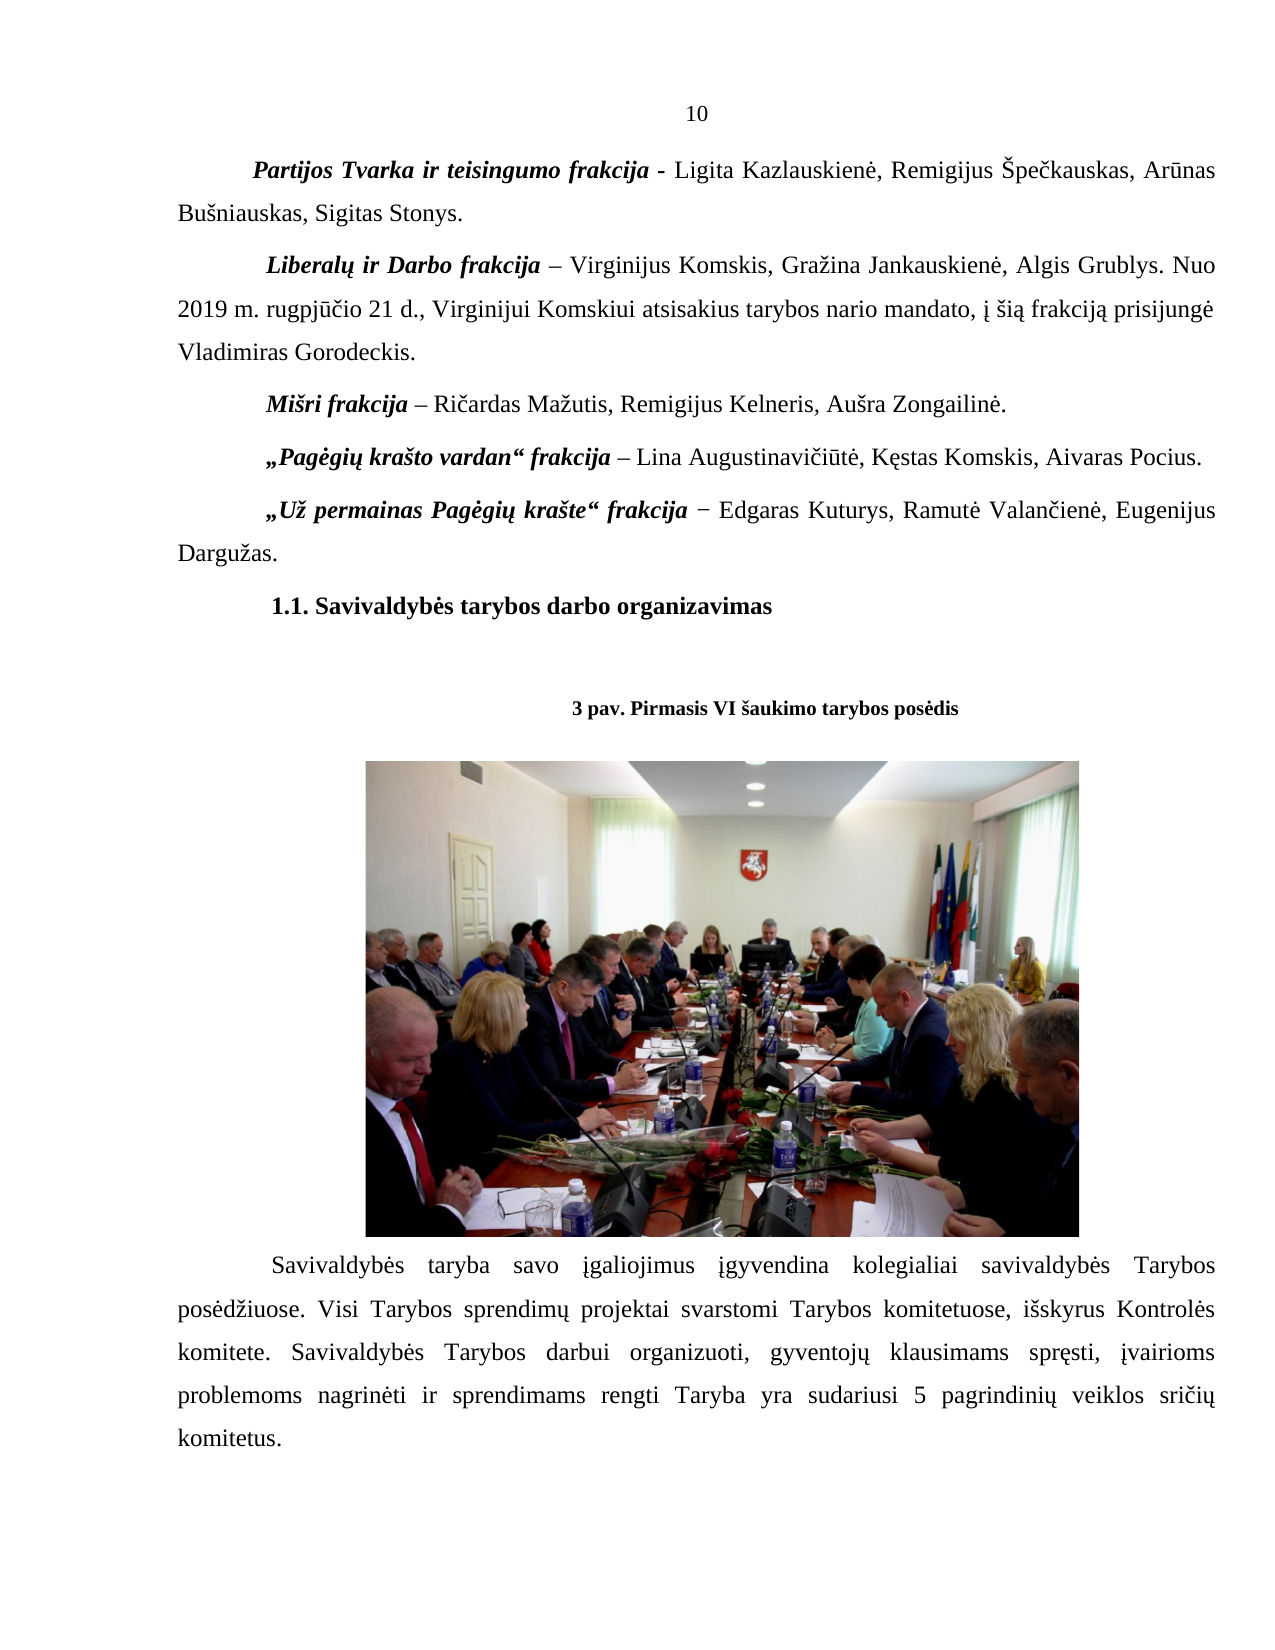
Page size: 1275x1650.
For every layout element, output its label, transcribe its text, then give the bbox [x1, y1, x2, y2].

text Mišri frakcija – Ričardas Mažutis, Remigijus Kelneris, Aušra Zongailinė. [177, 389, 1216, 418]
text Partijos Tvarka ir teisingumo frakcija - Ligita Kazlauskienė, Remigijus Špečkauskas, Arūnas Bušniauskas, Sigitas Stonys. [177, 155, 1216, 227]
text 1.1. Savivaldybės tarybos darbo organizavimas [271, 591, 1216, 619]
text Liberalų ir Darbo frakcija – Virginijus Komskis, Gražina Jankauskienė, Algis Grublys. Nuo 2019 m. rugpjūčio 21 d., Virginijui Komskiui atsisakius tarybos nario mandato, į šią frakciją prisijungė Vladimiras Gorodeckis. [177, 251, 1216, 366]
text „Už permainas Pagėgių krašte“ frakcija − Edgaras Kuturys, Ramutė Valančienė, Eugenijus Dargužas. [177, 495, 1216, 567]
text Savivaldybės taryba savo įgaliojimus įgyvendina kolegialiai savivaldybės Tarybos posėdžiuose. Visi Tarybos sprendimų projektai svarstomi Tarybos komitetuose, išskyrus Kontrolės komitete. Savivaldybės Tarybos darbui organizuoti, gyventojų klausimams spręsti, įvairioms problemoms nagrinėti ir sprendimams rengti Taryba yra sudariusi 5 pagrindinių veiklos sričių komitetus. [177, 754, 1216, 1452]
text „Pagėgių krašto vardan“ frakcija – Lina Augustinavičiūtė, Kęstas Komskis, Aivaras Pocius. [177, 442, 1216, 471]
text 3 pav. Pirmasis VI šaukimo tarybos posėdis [315, 696, 1216, 720]
